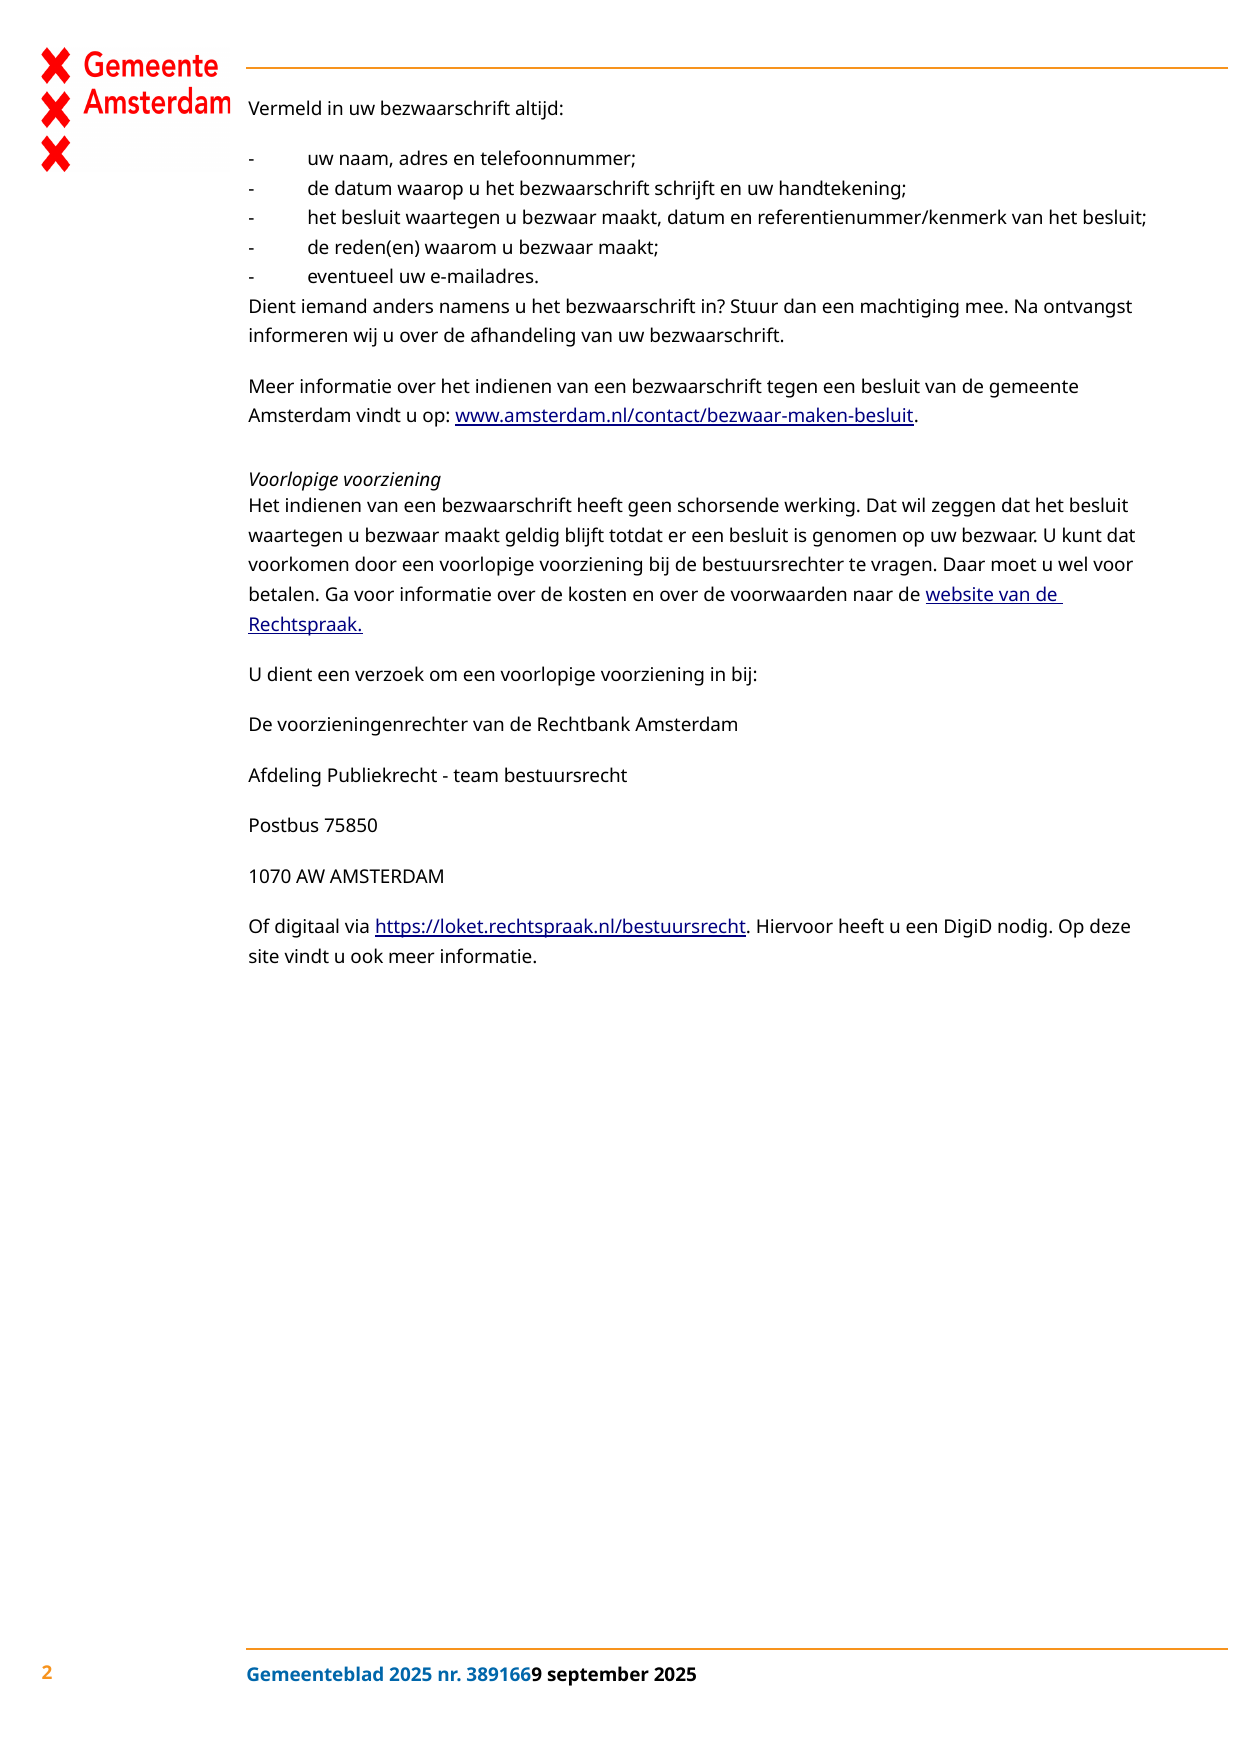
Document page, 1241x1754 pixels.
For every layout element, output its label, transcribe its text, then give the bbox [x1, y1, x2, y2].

text Het indienen van een bezwaarschrift heeft geen schorsende werking. Dat wil zeggen dat het besluit waartegen u bezwaar maakt geldig blijft totdat er een besluit is genomen op uw bezwaar. U kunt dat voorkomen door een voorlopige voorziening bij de bestuursrechter te vragen. Daar moet u wel voor betalen. Ga voor informatie over de kosten en over de voorwaarden naar de website van de Rechtspraak. [248, 492, 1152, 636]
text 1070 AW AMSTERDAM [248, 863, 1152, 888]
text Afdeling Publiekrecht - team bestuursrecht [248, 762, 1152, 788]
picture [41, 47, 231, 172]
text Dient iemand anders namens u het bezwaarschrift in? Stuur dan een machtiging mee. Na ontvangst informeren wij u over de afhandeling van uw bezwaarschrift. [248, 293, 1152, 348]
text Of digitaal via https://loket.rechtspraak.nl/bestuursrecht. Hiervoor heeft u een DigiD nodig. Op deze site vindt u ook meer informatie. [248, 913, 1152, 968]
list uw naam, adres en telefoonnummer; [248, 145, 1152, 171]
text Postbus 75850 [248, 812, 1152, 838]
text Voorlopige voorziening [248, 467, 1152, 492]
text U dient een verzoek om een voorlopige voorziening in bij: [248, 661, 1152, 687]
text Meer informatie over het indienen van een bezwaarschrift tegen een besluit van de gemeente Amsterdam vindt u op: www.amsterdam.nl/contact/bezwaar-maken-besluit. [248, 373, 1152, 428]
list eventueel uw e-mailadres. [248, 263, 1152, 289]
text Vermeld in uw bezwaarschrift altijd: [248, 95, 1152, 121]
list de datum waarop u het bezwaarschrift schrijft en uw handtekening; [248, 175, 1152, 201]
list het besluit waartegen u bezwaar maakt, datum en referentienummer/kenmerk van het besluit; [248, 204, 1152, 230]
text De voorzieningenrechter van de Rechtbank Amsterdam [248, 712, 1152, 737]
list de reden(en) waarom u bezwaar maakt; [248, 234, 1152, 260]
